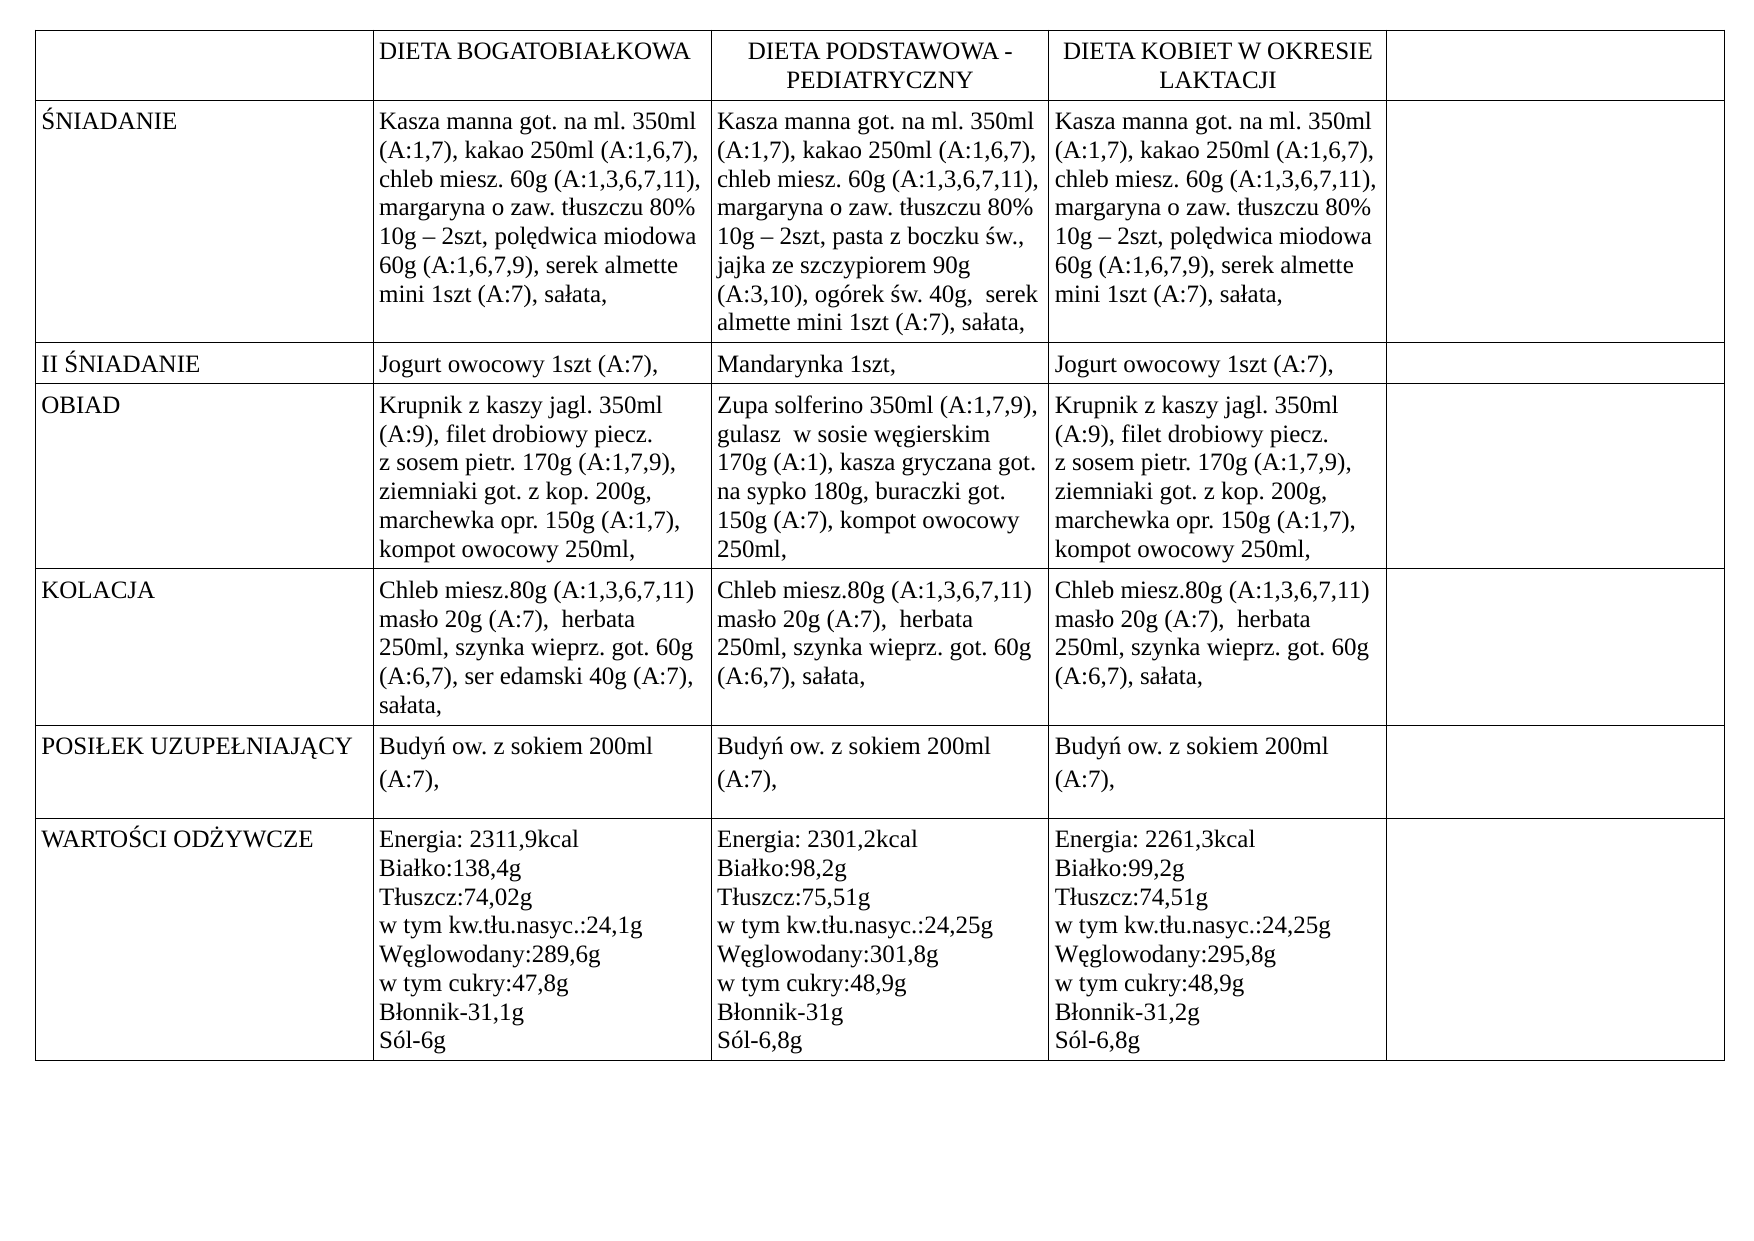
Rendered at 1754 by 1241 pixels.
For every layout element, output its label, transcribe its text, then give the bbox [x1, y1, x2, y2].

table_cell [36, 31, 373, 99]
table_cell Budyń ow. z sokiem 200ml (A:7), [1049, 726, 1386, 818]
table_cell Mandarynka 1szt, [712, 343, 1048, 383]
table_cell [1387, 726, 1724, 818]
table_cell ŚNIADANIE [36, 101, 373, 342]
table_cell Energia: 2301,2kcal Białko:98,2g Tłuszcz:75,51g w tym kw.tłu.nasyc.:24,25g Węglowodany:301,8g w tym cukry:48,9g Błonnik-31g Sól-6,8g [712, 819, 1048, 1060]
table_cell DIETA PODSTAWOWA - PEDIATRYCZNY [712, 31, 1048, 99]
table_cell Chleb miesz.80g (A:1,3,6,7,11) masło 20g (A:7), herbata 250ml, szynka wieprz. got. 60g (A:6,7), sałata, [1049, 569, 1386, 724]
table_cell Chleb miesz.80g (A:1,3,6,7,11) masło 20g (A:7), herbata 250ml, szynka wieprz. got. 60g (A:6,7), ser edamski 40g (A:7), sałata, [374, 569, 711, 724]
table_cell Zupa solferino 350ml (A:1,7,9), gulasz w sosie węgierskim 170g (A:1), kasza gryczana got. na sypko 180g, buraczki got. 150g (A:7), kompot owocowy 250ml, [712, 384, 1048, 568]
table_cell [1387, 569, 1724, 724]
table_cell WARTOŚCI ODŻYWCZE [36, 819, 373, 1060]
table_cell Jogurt owocowy 1szt (A:7), [374, 343, 711, 383]
table_cell DIETA KOBIET W OKRESIE LAKTACJI [1049, 31, 1386, 99]
table_cell Energia: 2261,3kcal Białko:99,2g Tłuszcz:74,51g w tym kw.tłu.nasyc.:24,25g Węglowodany:295,8g w tym cukry:48,9g Błonnik-31,2g Sól-6,8g [1049, 819, 1386, 1060]
table_cell Kasza manna got. na ml. 350ml (A:1,7), kakao 250ml (A:1,6,7), chleb miesz. 60g (A:1,3,6,7,11), margaryna o zaw. tłuszczu 80% 10g – 2szt, polędwica miodowa 60g (A:1,6,7,9), serek almette mini 1szt (A:7), sałata, [1049, 101, 1386, 342]
table_cell OBIAD [36, 384, 373, 568]
table_cell [1387, 384, 1724, 568]
table_cell II ŚNIADANIE [36, 343, 373, 383]
table_cell [1387, 31, 1724, 99]
table_cell Krupnik z kaszy jagl. 350ml (A:9), filet drobiowy piecz. z sosem pietr. 170g (A:1,7,9), ziemniaki got. z kop. 200g, marchewka opr. 150g (A:1,7), kompot owocowy 250ml, [374, 384, 711, 568]
table_cell Budyń ow. z sokiem 200ml (A:7), [712, 726, 1048, 818]
table_cell Kasza manna got. na ml. 350ml (A:1,7), kakao 250ml (A:1,6,7), chleb miesz. 60g (A:1,3,6,7,11), margaryna o zaw. tłuszczu 80% 10g – 2szt, pasta z boczku św., jajka ze szczypiorem 90g (A:3,10), ogórek św. 40g, serek almette mini 1szt (A:7), sałata, [712, 101, 1048, 342]
table_cell Energia: 2311,9kcal Białko:138,4g Tłuszcz:74,02g w tym kw.tłu.nasyc.:24,1g Węglowodany:289,6g w tym cukry:47,8g Błonnik-31,1g Sól-6g [374, 819, 711, 1060]
table_cell Chleb miesz.80g (A:1,3,6,7,11) masło 20g (A:7), herbata 250ml, szynka wieprz. got. 60g (A:6,7), sałata, [712, 569, 1048, 724]
table_cell [1387, 819, 1724, 1060]
table_cell Jogurt owocowy 1szt (A:7), [1049, 343, 1386, 383]
table_cell POSIŁEK UZUPEŁNIAJĄCY [36, 726, 373, 818]
table_cell KOLACJA [36, 569, 373, 724]
table_cell Budyń ow. z sokiem 200ml (A:7), [374, 726, 711, 818]
table_cell [1387, 101, 1724, 342]
table_cell DIETA BOGATOBIAŁKOWA [374, 31, 711, 99]
table_cell Krupnik z kaszy jagl. 350ml (A:9), filet drobiowy piecz. z sosem pietr. 170g (A:1,7,9), ziemniaki got. z kop. 200g, marchewka opr. 150g (A:1,7), kompot owocowy 250ml, [1049, 384, 1386, 568]
table_cell [1387, 343, 1724, 383]
table_cell Kasza manna got. na ml. 350ml (A:1,7), kakao 250ml (A:1,6,7), chleb miesz. 60g (A:1,3,6,7,11), margaryna o zaw. tłuszczu 80% 10g – 2szt, polędwica miodowa 60g (A:1,6,7,9), serek almette mini 1szt (A:7), sałata, [374, 101, 711, 342]
